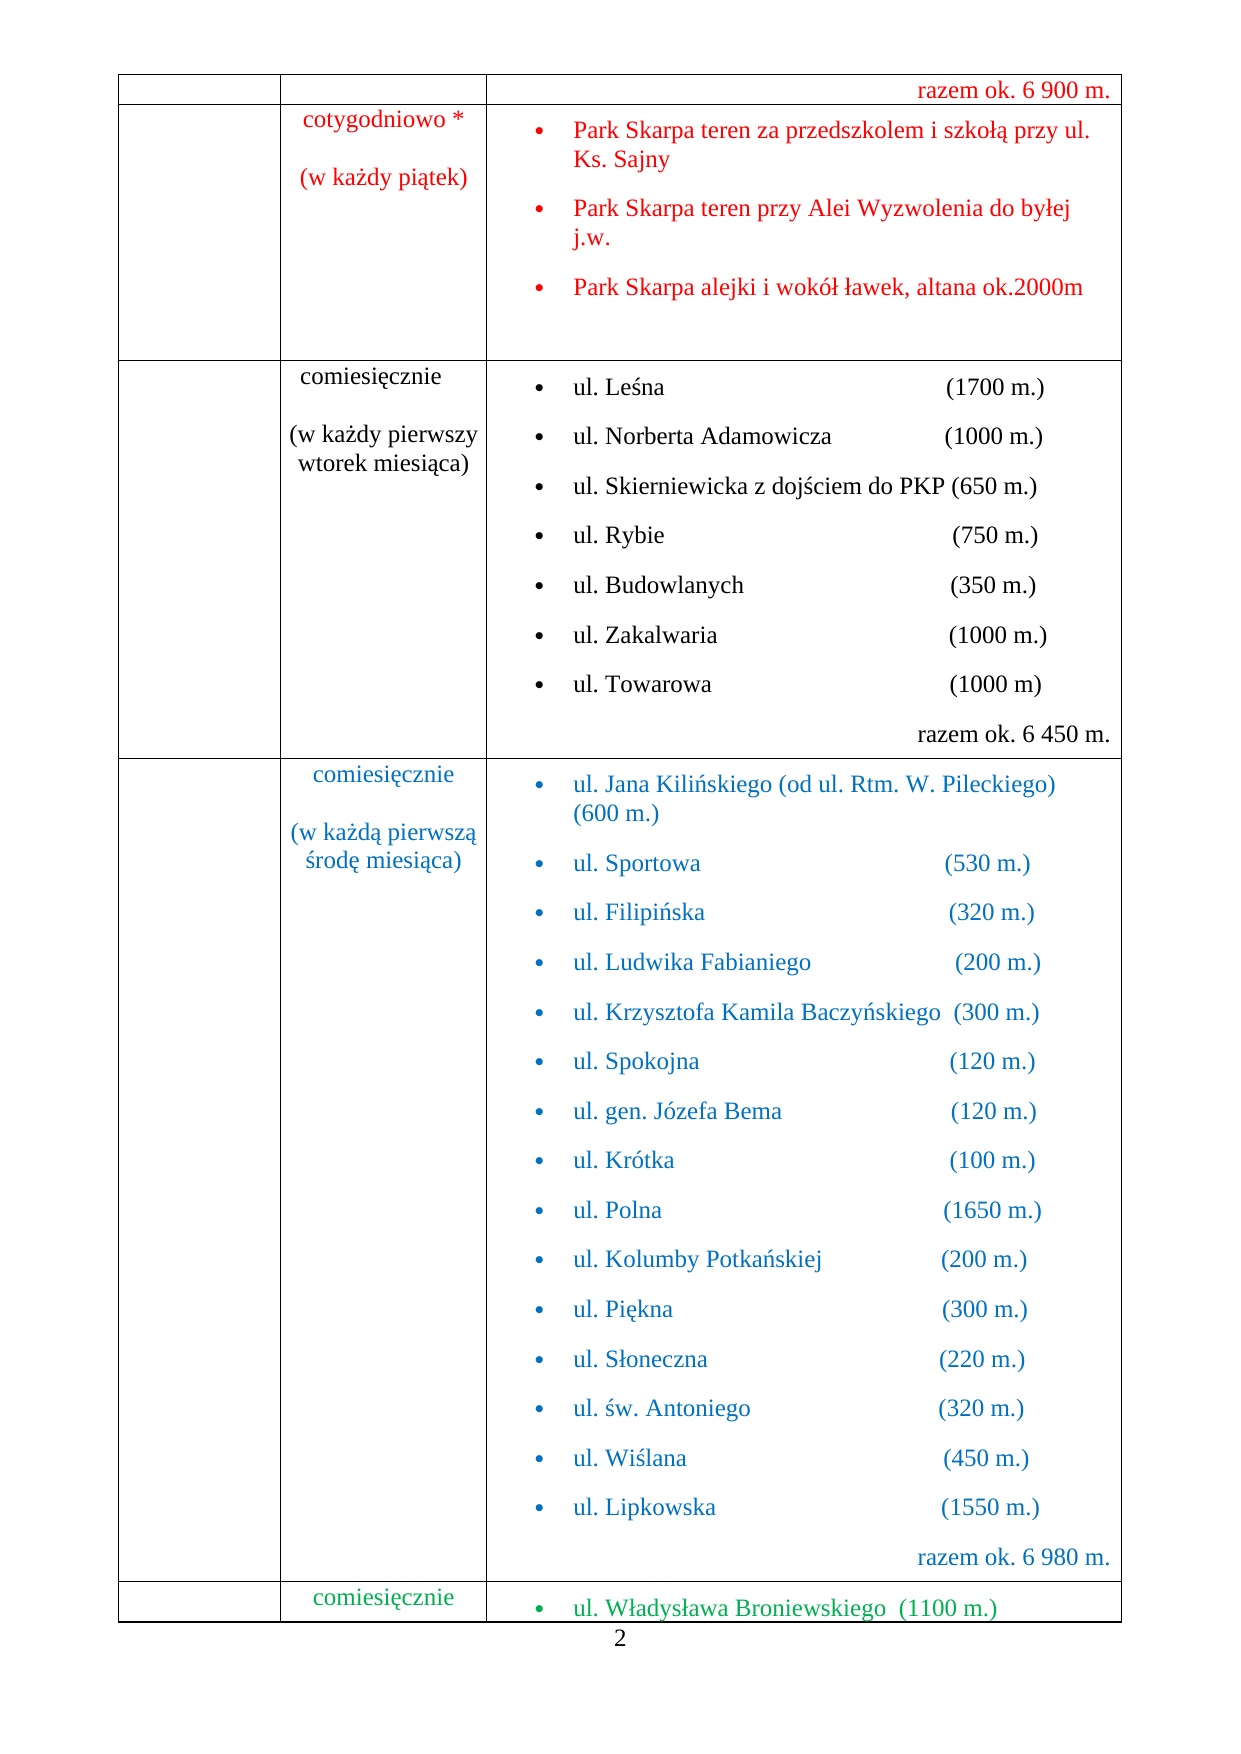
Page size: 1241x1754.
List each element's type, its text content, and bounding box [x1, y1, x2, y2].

table_cell ul. Leśna (1700 m.) ul. Norberta Adamowicza (1000 m.) ul. Skierniewicka z dojściem do PKP (650 m.) ul. Rybie (750 m.) ul. Budowlanych (350 m.) ul. Zakalwaria (1000 m.) ul. Towarowa (1000 m) razem ok. 6 450 m. [487, 361, 1121, 758]
table_cell razem ok. 6 900 m. [487, 75, 1121, 103]
table_cell comiesięcznie (w każdą pierwszą środę miesiąca) [281, 759, 486, 1581]
table_cell [119, 759, 280, 1581]
table_cell [281, 75, 486, 103]
table_cell cotygodniowo * (w każdy piątek) [281, 105, 486, 360]
table_cell [119, 105, 280, 360]
table_cell comiesięcznie [281, 1582, 486, 1621]
table_cell Park Skarpa teren za przedszkolem i szkołą przy ul. Ks. Sajny Park Skarpa teren przy Alei Wyzwolenia do byłej j.w. Park Skarpa alejki i wokół ławek, altana ok.2000m [487, 105, 1121, 360]
table_cell ul. Władysława Broniewskiego (1100 m.) ul. Juliana Tuwima (120 m.) ul. Konstantego Ildefonsa Gałczyńskiego (80 m.) ul. Jana III Sobieskiego (750 m.) ul. Stefana Batorego (880 m.) ul. Adama Mickiewicza (620 m.) ul. Żwirki i Wigury (280 m.) ul. Tadeusza Kościuszki (500 m.) ul. Stanisława Staszica (400 m.) ul. Bartosza Głowackiego (120 m.) ul. ks. Jerzego Popiełuszki (200 m.) ul. Romualda Traugutta (100 m.) ul. gen. Pułaskiego (100 m.) razem ok. 5 250 m. [487, 1582, 1121, 1621]
table_cell [119, 361, 280, 758]
table_cell ul. Jana Kilińskiego (od ul. Rtm. W. Pileckiego) (600 m.) ul. Sportowa (530 m.) ul. Filipińska (320 m.) ul. Ludwika Fabianiego (200 m.) ul. Krzysztofa Kamila Baczyńskiego (300 m.) ul. Spokojna (120 m.) ul. gen. Józefa Bema (120 m.) ul. Krótka (100 m.) ul. Polna (1650 m.) ul. Kolumby Potkańskiej (200 m.) ul. Piękna (300 m.) ul. Słoneczna (220 m.) ul. św. Antoniego (320 m.) ul. Wiślana (450 m.) ul. Lipkowska (1550 m.) razem ok. 6 980 m. [487, 759, 1121, 1581]
table_cell comiesięcznie (w każdy pierwszy wtorek miesiąca) [281, 361, 486, 758]
table_cell [119, 75, 280, 103]
table_cell [119, 1582, 280, 1621]
